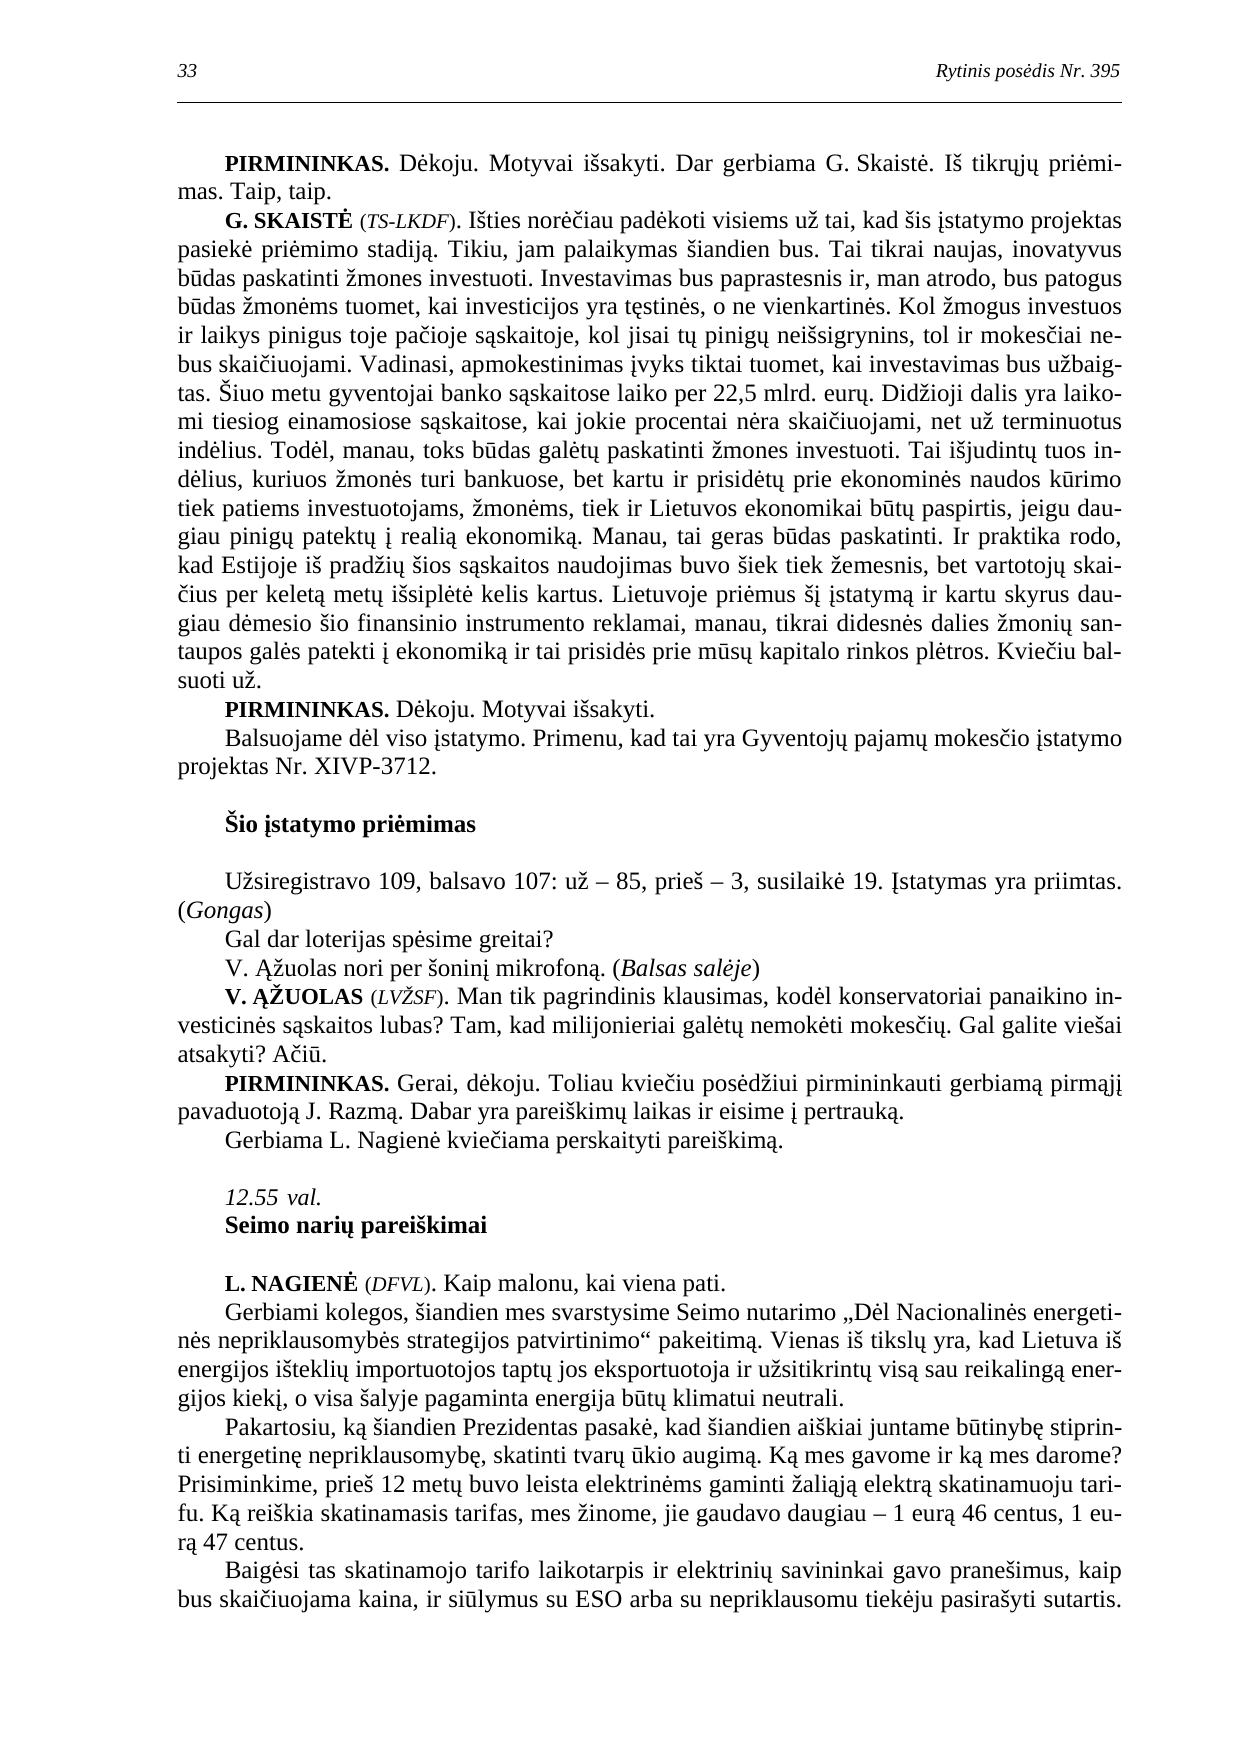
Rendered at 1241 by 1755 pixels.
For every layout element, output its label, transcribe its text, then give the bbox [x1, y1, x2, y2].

text Sei­mo na­rių pa­reiš­ki­mai [177, 1210, 1122, 1239]
text Pa­kar­to­siu, ką šian­dien Pre­zi­den­tas pa­sa­kė, kad šian­dien aiš­kiai jun­ta­me bū­ti­ny­bę stip­rin­ti ener­ge­ti­nę ne­pri­klau­so­my­bę, ska­tin­ti tva­rų ūkio au­gi­mą. Ką mes ga­vo­me ir ką mes da­ro­me? Pri­si­min­ki­me, prieš 12 me­tų bu­vo leis­ta elek­tri­nėms ga­min­ti ža­li­ą­ją elek­trą ska­ti­na­muo­ju ta­ri­fu. Ką reiš­kia ska­ti­na­ma­sis ta­ri­fas, mes ži­no­me, jie gau­da­vo dau­giau – 1 eu­rą 46 cen­tus, 1 eu­rą 47 cen­tus. [177, 1412, 1122, 1555]
text PIRMININKAS. Dė­ko­ju. Mo­ty­vai iš­sa­ky­ti. Dar ger­bia­ma G. Skais­tė. Iš tik­rų­jų pri­ėmi­mas. Taip, taip. [177, 148, 1122, 205]
text Bal­suo­ja­me dėl vi­so įsta­ty­mo. Pri­me­nu, kad tai yra Gy­ven­to­jų pa­ja­mų mo­kes­čio įsta­ty­mo pro­jek­tas Nr. XIVP-3712. [177, 723, 1122, 780]
text Už­si­re­gist­ra­vo 109, bal­sa­vo 107: už – 85, prieš – 3, su­si­lai­kė 19. Įsta­ty­mas yra pri­im­tas. (Gon­gas) [177, 866, 1122, 924]
text PIRMININKAS. Ge­rai, dė­ko­ju. To­liau kvie­čiu po­sė­džiui pir­mi­nin­kau­ti ger­bia­mą pir­mą­jį pa­va­duo­to­ją J. Raz­mą. Da­bar yra pa­reiš­ki­mų lai­kas ir ei­si­me į per­trau­ką. [177, 1068, 1122, 1125]
text 12.55 val. [224, 1183, 1122, 1210]
text Ger­bia­mi ko­le­gos, šian­dien mes svars­ty­si­me Sei­mo nu­ta­ri­mo „Dėl Na­cio­na­li­nės ener­ge­ti­nės ne­pri­klau­so­my­bės stra­te­gi­jos pa­tvir­ti­ni­mo“ pa­kei­ti­mą. Vie­nas iš tiks­lų yra, kad Lie­tu­va iš ener­gi­jos iš­tek­lių im­por­tuo­to­jos tap­tų jos eks­por­tuo­to­ja ir už­si­tik­rin­tų vi­są sau rei­ka­lin­gą ener­gi­jos kie­kį, o vi­sa ša­ly­je pa­ga­min­ta ener­gi­ja bū­tų kli­ma­tui neut­ra­li. [177, 1297, 1122, 1412]
text V. Ąžuo­las no­ri per šo­ni­nį mik­ro­fo­ną. (Bal­sas sa­lė­je) [177, 953, 1122, 981]
text Bai­gė­si tas ska­ti­na­mo­jo ta­ri­fo lai­ko­tar­pis ir elek­tri­nių sa­vi­nin­kai ga­vo pra­ne­ši­mus, kaip bus skai­čiuo­ja­ma kai­na, ir siū­ly­mus su ESO ar­ba su ne­pri­klau­so­mu tie­kė­ju pa­si­ra­šy­ti su­tar­tis. [177, 1555, 1122, 1613]
text Ger­bia­ma L. Na­gie­nė kvie­čia­ma per­skai­ty­ti pa­reiš­ki­mą. [177, 1125, 1122, 1154]
text V. ĄŽUOLAS (LVŽSF). Man tik pa­grin­di­nis klau­si­mas, ko­dėl kon­ser­va­to­riai pa­nai­ki­no in­ves­ti­ci­nės są­skai­tos lu­bas? Tam, kad mi­li­jo­nie­riai ga­lė­tų ne­mo­kė­ti mo­kes­čių. Gal ga­li­te vie­šai at­sa­ky­ti? Ačiū. [177, 981, 1122, 1068]
text PIRMININKAS. Dė­ko­ju. Mo­ty­vai iš­sa­ky­ti. [177, 694, 1122, 723]
text L. NAGIENĖ (DFVL). Kaip ma­lo­nu, kai vie­na pa­ti. [177, 1268, 1122, 1297]
text G. SKAISTĖ (TS-LKDF). Iš­ties no­rė­čiau pa­dė­ko­ti vi­siems už tai, kad šis įsta­ty­mo pro­jek­tas pa­sie­kė pri­ėmi­mo sta­di­ją. Ti­kiu, jam pa­lai­ky­mas šian­dien bus. Tai tik­rai nau­jas, ino­va­ty­vus bū­das pa­ska­tin­ti žmo­nes in­ves­tuo­ti. In­ves­ta­vi­mas bus pa­pras­tes­nis ir, man at­ro­do, bus pa­to­gus bū­das žmo­nėms tuo­met, kai in­ves­ti­ci­jos yra tęs­ti­nės, o ne vien­kar­ti­nės. Kol žmo­gus in­ves­tuos ir lai­kys pi­ni­gus to­je pa­čio­je są­skai­to­je, kol ji­sai tų pi­ni­gų neiš­si­gry­nins, tol ir mo­kes­čiai ne­bus skai­čiuo­ja­mi. Va­di­na­si, ap­mo­kes­ti­ni­mas įvyks tik­tai tuo­met, kai in­ves­ta­vi­mas bus už­baig­tas. Šiuo me­tu gy­ven­to­jai ban­ko są­skai­to­se lai­ko per 22,5 mlrd. eu­rų. Di­džio­ji da­lis yra lai­ko­mi tie­siog ei­na­mo­sio­se są­skai­to­se, kai jo­kie pro­cen­tai nė­ra skai­čiuo­ja­mi, net už ter­mi­nuo­tus in­dė­lius. To­dėl, ma­nau, toks bū­das ga­lė­tų pa­ska­tin­ti žmo­nes in­ves­tuo­ti. Tai iš­ju­din­tų tuos in­dė­lius, ku­riuos žmo­nės tu­ri ban­kuo­se, bet kar­tu ir pri­si­dė­tų prie eko­no­mi­nės nau­dos kū­ri­mo tiek pa­tiems in­ves­tuo­to­jams, žmo­nėms, tiek ir Lie­tu­vos eko­no­mi­kai bū­tų pa­spir­tis, jei­gu dau­giau pi­ni­gų pa­tek­tų į re­a­lią eko­no­mi­ką. Ma­nau, tai ge­ras bū­das pa­ska­tin­ti. Ir prak­ti­ka ro­do, kad Es­ti­jo­je iš pra­džių šios są­skai­tos nau­do­ji­mas bu­vo šiek tiek že­mes­nis, bet var­to­to­jų skai­čius per ke­le­tą me­tų iš­si­plė­tė ke­lis kar­tus. Lie­tu­vo­je pri­ėmus šį įsta­ty­mą ir kar­tu sky­rus dau­giau dė­me­sio šio fi­nan­si­nio in­stru­men­to re­kla­mai, ma­nau, tik­rai di­des­nės da­lies žmo­nių san­tau­pos ga­lės pa­tek­ti į eko­no­mi­ką ir tai pri­si­dės prie mū­sų ka­pi­ta­lo rin­kos plėt­ros. Kvie­čiu bal­suo­ti už. [177, 205, 1122, 694]
text Šio įsta­ty­mo pri­ėmi­mas [177, 809, 1122, 838]
text Gal dar lo­te­ri­jas spė­si­me grei­tai? [177, 924, 1122, 953]
